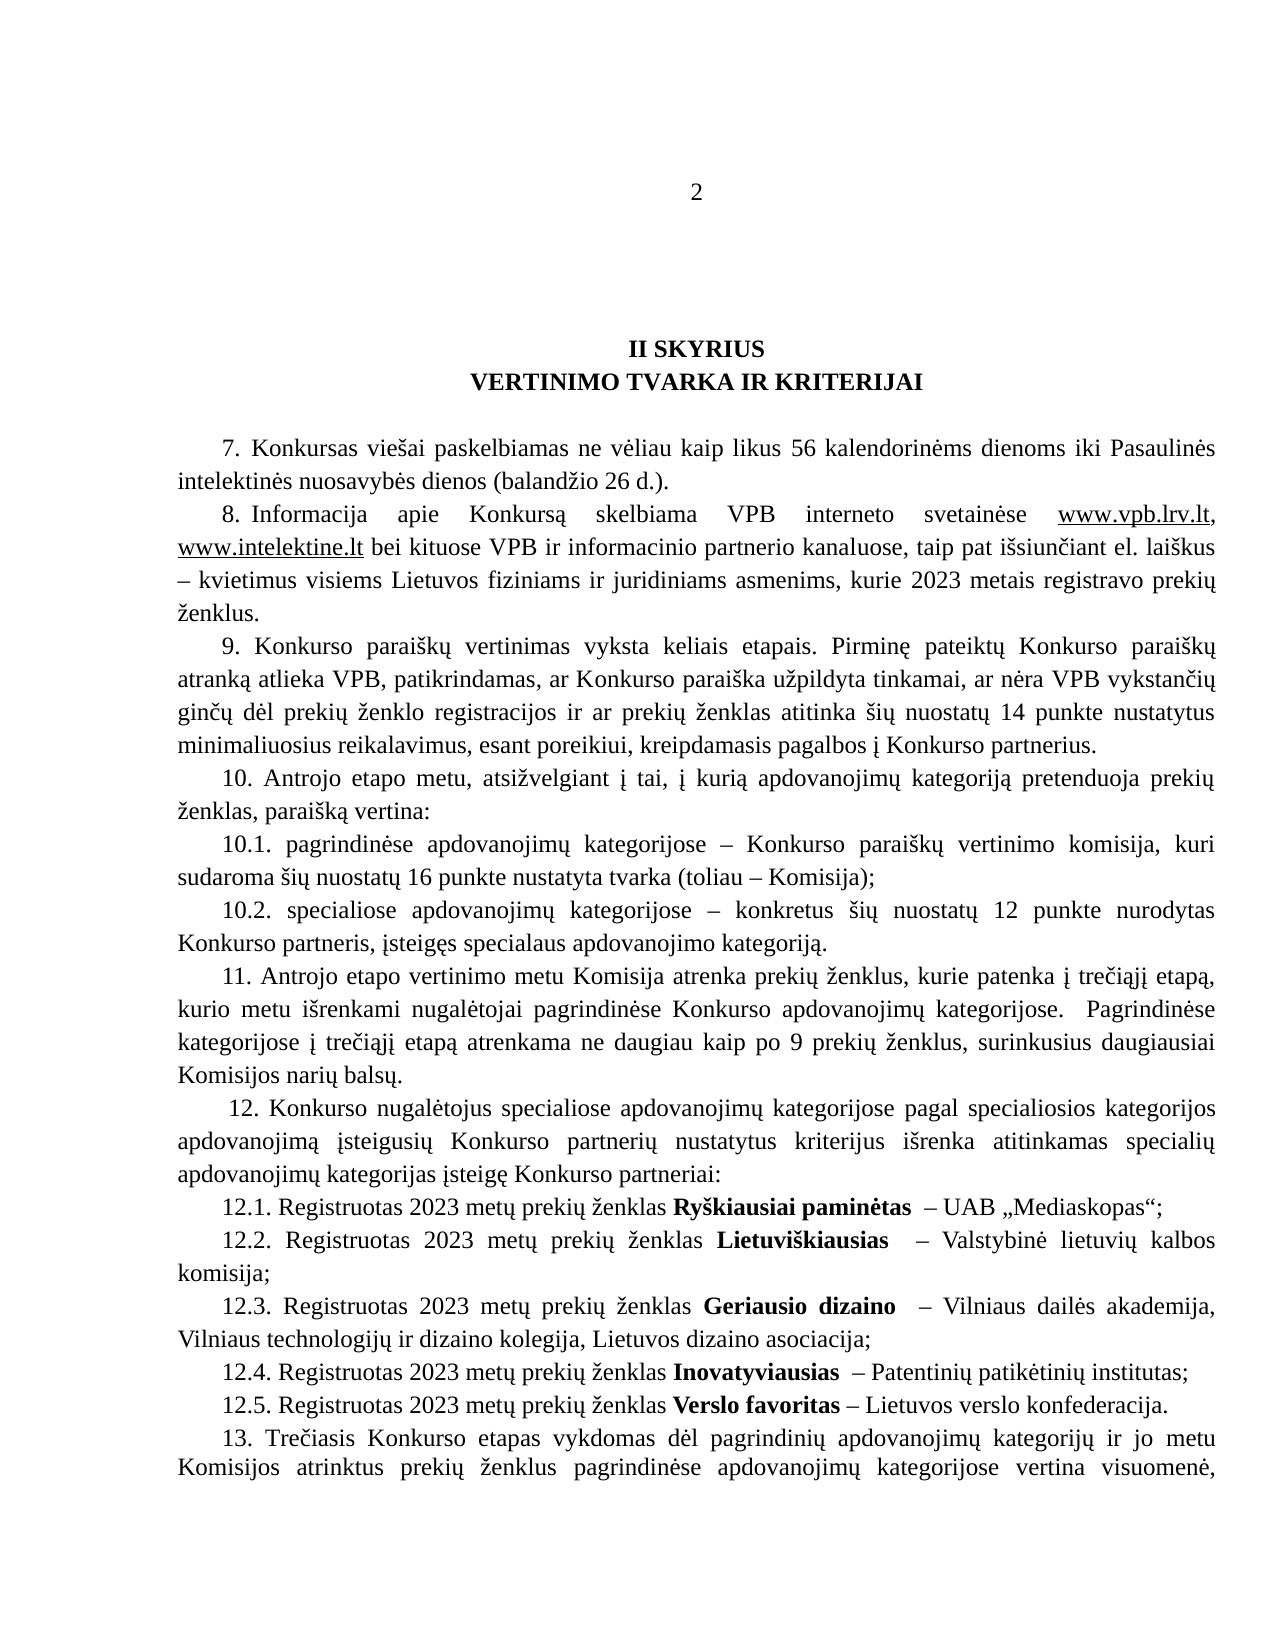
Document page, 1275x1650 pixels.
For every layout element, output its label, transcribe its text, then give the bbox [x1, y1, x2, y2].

text 12.4. Registruotas 2023 metų prekių ženklas Inovatyviausias – Patentinių patikėtinių institutas; [177, 1357, 1216, 1386]
text 10.1. pagrindinėse apdovanojimų kategorijose – Konkurso paraiškų vertinimo komisija, kuri sudaroma šių nuostatų 16 punkte nustatyta tvarka (toliau – Komisija); [177, 829, 1216, 891]
text 9. Konkurso paraiškų vertinimas vyksta keliais etapais. Pirminę pateiktų Konkurso paraiškų atranką atlieka VPB, patikrindamas, ar Konkurso paraiška užpildyta tinkamai, ar nėra VPB vykstančių ginčų dėl prekių ženklo registracijos ir ar prekių ženklas atitinka šių nuostatų 14 punkte nustatytus minimaliuosius reikalavimus, esant poreikiui, kreipdamasis pagalbos į Konkurso partnerius. [177, 631, 1216, 759]
text 12.3. Registruotas 2023 metų prekių ženklas Geriausio dizaino – Vilniaus dailės akademija, Vilniaus technologijų ir dizaino kolegija, Lietuvos dizaino asociacija; [177, 1291, 1216, 1353]
text 12.1. Registruotas 2023 metų prekių ženklas Ryškiausiai paminėtas – UAB „Mediaskopas“; [177, 1192, 1216, 1221]
text 10. Antrojo etapo metu, atsižvelgiant į tai, į kurią apdovanojimų kategoriją pretenduoja prekių ženklas, paraišką vertina: [177, 763, 1216, 825]
text 13. Trečiasis Konkurso etapas vykdomas dėl pagrindinių apdovanojimų kategorijų ir jo metu Komisijos atrinktus prekių ženklus pagrindinėse apdovanojimų kategorijose vertina visuomenė, [177, 1423, 1216, 1481]
text 12. Konkurso nugalėtojus specialiose apdovanojimų kategorijose pagal specialiosios kategorijos apdovanojimą įsteigusių Konkurso partnerių nustatytus kriterijus išrenka atitinkamas specialių apdovanojimų kategorijas įsteigę Konkurso partneriai: [177, 1093, 1216, 1188]
text 7. Konkursas viešai paskelbiamas ne vėliau kaip likus 56 kalendorinėms dienoms iki Pasaulinės intelektinės nuosavybės dienos (balandžio 26 d.). [177, 433, 1216, 494]
text 10.2. specialiose apdovanojimų kategorijose – konkretus šių nuostatų 12 punkte nurodytas Konkurso partneris, įsteigęs specialaus apdovanojimo kategoriją. [177, 895, 1216, 957]
text 11. Antrojo etapo vertinimo metu Komisija atrenka prekių ženklus, kurie patenka į trečiąjį etapą, kurio metu išrenkami nugalėtojai pagrindinėse Konkurso apdovanojimų kategorijose. Pagrindinėse kategorijose į trečiąjį etapą atrenkama ne daugiau kaip po 9 prekių ženklus, surinkusius daugiausiai Komisijos narių balsų. [177, 961, 1216, 1089]
text VERTINIMO TVARKA IR KRITERIJAI [177, 367, 1216, 396]
text II SKYRIUS [177, 334, 1216, 362]
text 12.5. Registruotas 2023 metų prekių ženklas Verslo favoritas – Lietuvos verslo konfederacija. [177, 1390, 1216, 1419]
text 12.2. Registruotas 2023 metų prekių ženklas Lietuviškiausias – Valstybinė lietuvių kalbos komisija; [177, 1225, 1216, 1287]
text 8. Informacija apie Konkursą skelbiama VPB interneto svetainėse www.vpb.lrv.lt, www.intelektine.lt bei kituose VPB ir informacinio partnerio kanaluose, taip pat išsiunčiant el. laiškus – kvietimus visiems Lietuvos fiziniams ir juridiniams asmenims, kurie 2023 metais registravo prekių ženklus. [177, 499, 1216, 627]
